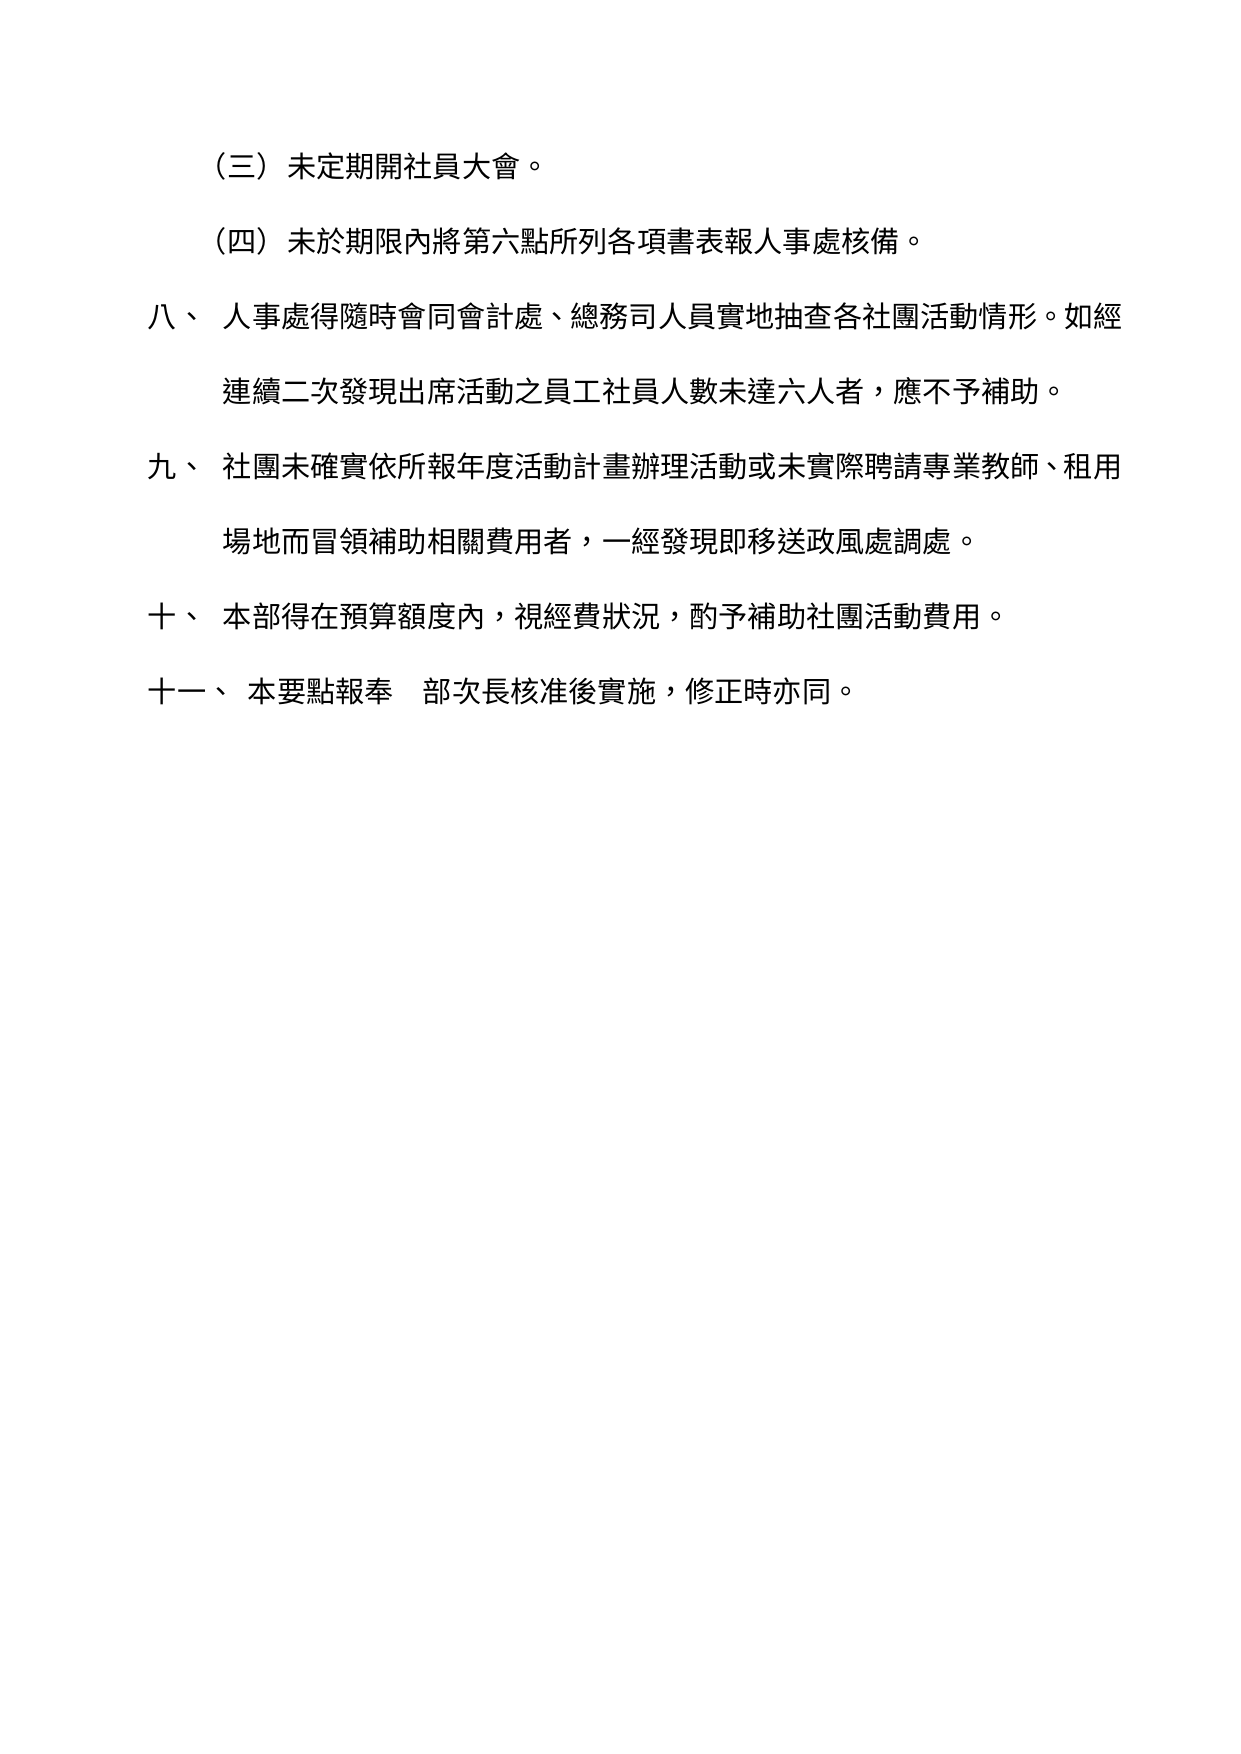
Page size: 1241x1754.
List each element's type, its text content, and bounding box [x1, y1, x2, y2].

list 本要點報奉 部次長核准後實施，修正時亦同。 [148, 652, 1122, 727]
list 社團未確實依所報年度活動計畫辦理活動或未實際聘請專業教師、租用場地而冒領補助相關費用者，一經發現即移送政風處調處。 [148, 427, 1122, 577]
list 本部得在預算額度內，視經費狀況，酌予補助社團活動費用。 [148, 577, 1122, 652]
list 未於期限內將第六點所列各項書表報人事處核備。 [198, 202, 1122, 277]
list 未定期開社員大會。 [198, 127, 1122, 202]
list 人事處得隨時會同會計處、總務司人員實地抽查各社團活動情形。如經連續二次發現出席活動之員工社員人數未達六人者，應不予補助。 [148, 277, 1122, 427]
